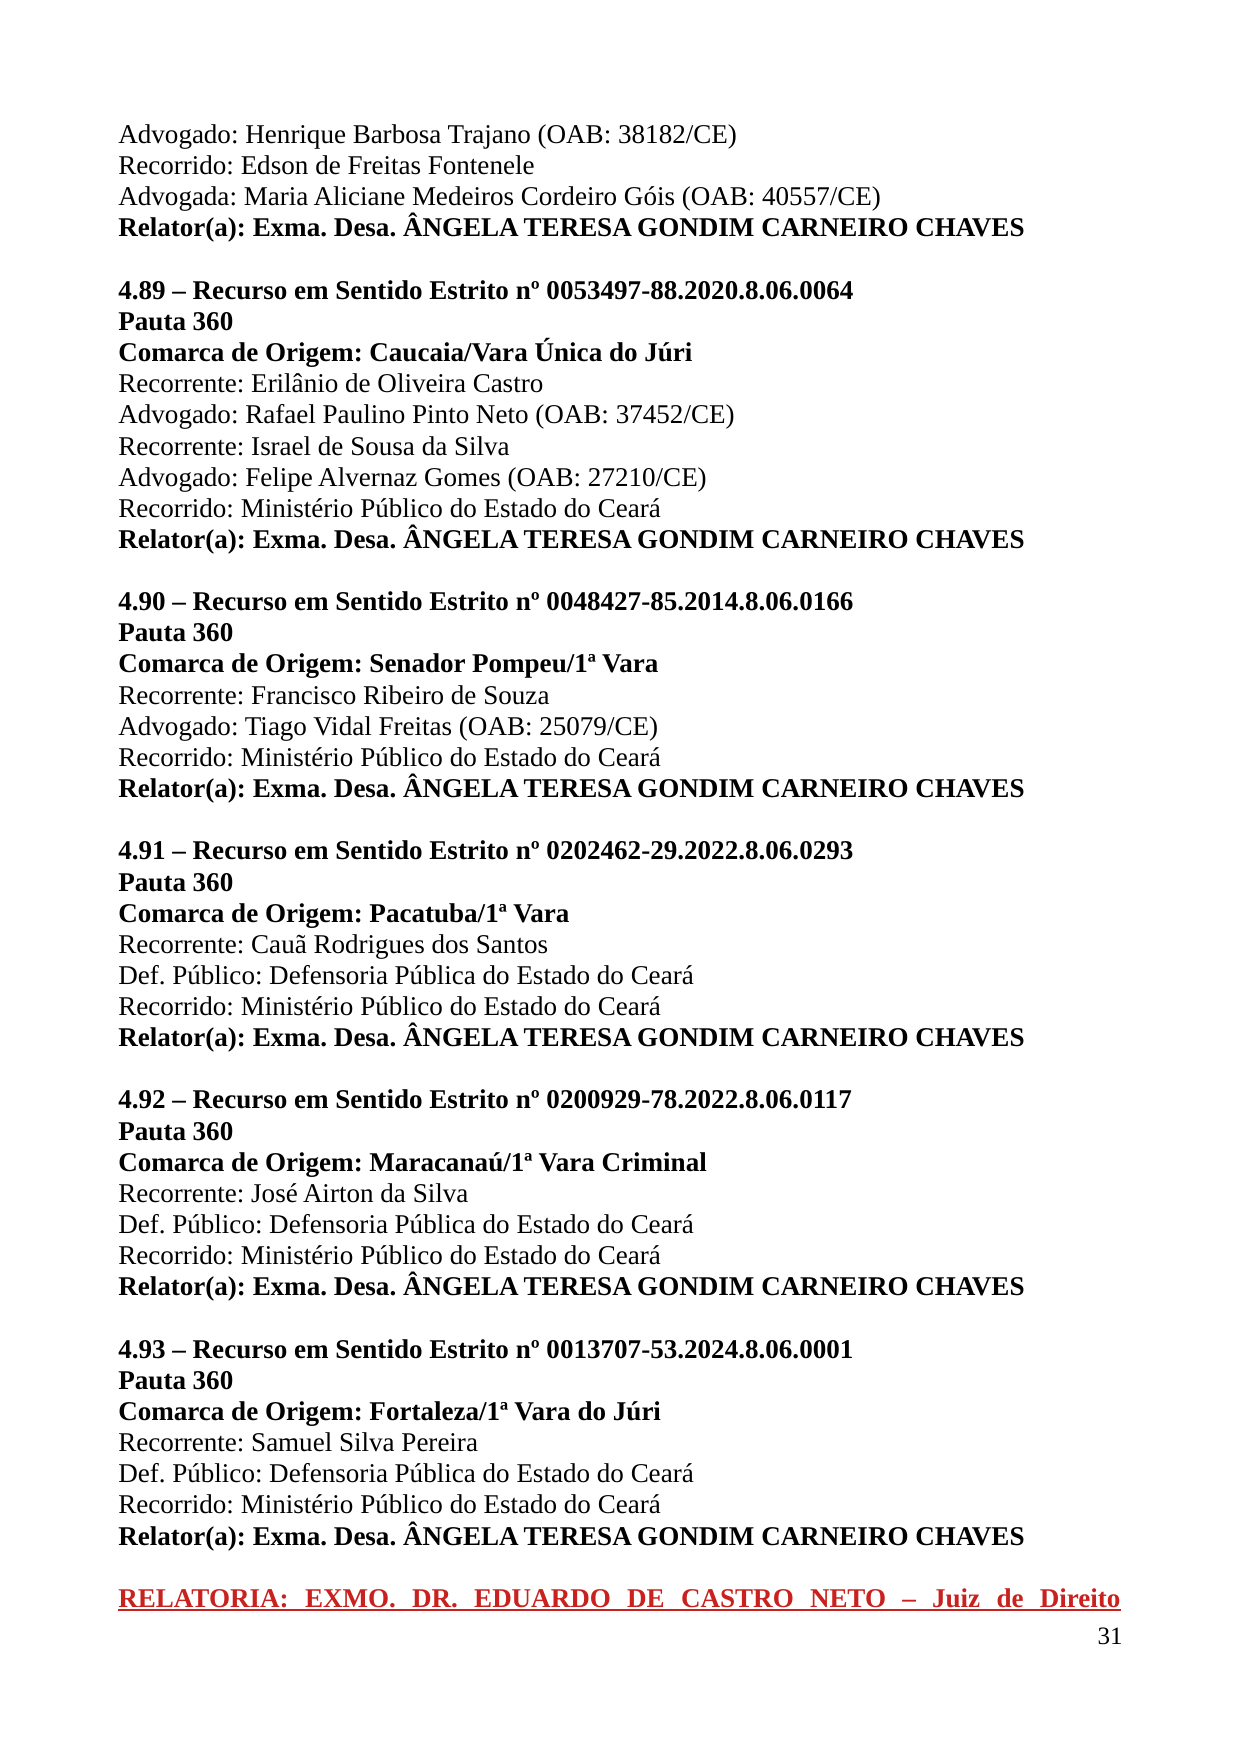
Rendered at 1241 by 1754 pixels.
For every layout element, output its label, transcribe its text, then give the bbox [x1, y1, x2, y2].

text Relator(a): Exma. Desa. ÂNGELA TERESA GONDIM CARNEIRO CHAVES [118, 212, 1122, 243]
text 4.90 – Recurso em Sentido Estrito nº 0048427-85.2014.8.06.0166 [118, 585, 1122, 616]
text 4.91 – Recurso em Sentido Estrito nº 0202462-29.2022.8.06.0293 [118, 834, 1122, 866]
text Pauta 360 [118, 1115, 1122, 1146]
text Recorrido: Edson de Freitas Fontenele [118, 149, 1122, 180]
text Advogada: Maria Aliciane Medeiros Cordeiro Góis (OAB: 40557/CE) [118, 180, 1122, 212]
text 4.93 – Recurso em Sentido Estrito nº 0013707-53.2024.8.06.0001 [118, 1333, 1122, 1364]
text Recorrente: José Airton da Silva [118, 1177, 1122, 1208]
text RELATORIA: EXMO. DR. EDUARDO DE CASTRO NETO – Juiz de Direito [118, 1582, 1122, 1613]
text Comarca de Origem: Senador Pompeu/1ª Vara [118, 648, 1122, 679]
text Advogado: Tiago Vidal Freitas (OAB: 25079/CE) [118, 710, 1122, 741]
text Recorrente: Francisco Ribeiro de Souza [118, 679, 1122, 710]
text Comarca de Origem: Fortaleza/1ª Vara do Júri [118, 1395, 1122, 1426]
text 4.92 – Recurso em Sentido Estrito nº 0200929-78.2022.8.06.0117 [118, 1084, 1122, 1115]
text Pauta 360 [118, 616, 1122, 648]
text Comarca de Origem: Maracanaú/1ª Vara Criminal [118, 1146, 1122, 1177]
text Advogado: Felipe Alvernaz Gomes (OAB: 27210/CE) [118, 461, 1122, 492]
text Recorrente: Erilânio de Oliveira Castro [118, 367, 1122, 398]
text Recorrido: Ministério Público do Estado do Ceará [118, 741, 1122, 772]
text Recorrido: Ministério Público do Estado do Ceará [118, 1239, 1122, 1271]
text Recorrente: Cauã Rodrigues dos Santos [118, 928, 1122, 959]
text Pauta 360 [118, 1364, 1122, 1395]
text Recorrido: Ministério Público do Estado do Ceará [118, 492, 1122, 523]
text Def. Público: Defensoria Pública do Estado do Ceará [118, 1208, 1122, 1239]
text Recorrente: Samuel Silva Pereira [118, 1426, 1122, 1457]
text Relator(a): Exma. Desa. ÂNGELA TERESA GONDIM CARNEIRO CHAVES [118, 772, 1122, 803]
text Recorrido: Ministério Público do Estado do Ceará [118, 1488, 1122, 1520]
text Def. Público: Defensoria Pública do Estado do Ceará [118, 1457, 1122, 1488]
text Relator(a): Exma. Desa. ÂNGELA TERESA GONDIM CARNEIRO CHAVES [118, 1271, 1122, 1302]
text Relator(a): Exma. Desa. ÂNGELA TERESA GONDIM CARNEIRO CHAVES [118, 1520, 1122, 1551]
text Def. Público: Defensoria Pública do Estado do Ceará [118, 959, 1122, 990]
text Relator(a): Exma. Desa. ÂNGELA TERESA GONDIM CARNEIRO CHAVES [118, 523, 1122, 554]
text Pauta 360 [118, 866, 1122, 897]
text Advogado: Rafael Paulino Pinto Neto (OAB: 37452/CE) [118, 398, 1122, 429]
text Relator(a): Exma. Desa. ÂNGELA TERESA GONDIM CARNEIRO CHAVES [118, 1021, 1122, 1052]
text Recorrente: Israel de Sousa da Silva [118, 429, 1122, 461]
text Comarca de Origem: Caucaia/Vara Única do Júri [118, 336, 1122, 367]
text Pauta 360 [118, 305, 1122, 336]
text Advogado: Henrique Barbosa Trajano (OAB: 38182/CE) [118, 118, 1122, 149]
text Comarca de Origem: Pacatuba/1ª Vara [118, 897, 1122, 928]
text Recorrido: Ministério Público do Estado do Ceará [118, 990, 1122, 1021]
text 4.89 – Recurso em Sentido Estrito nº 0053497-88.2020.8.06.0064 [118, 274, 1122, 305]
